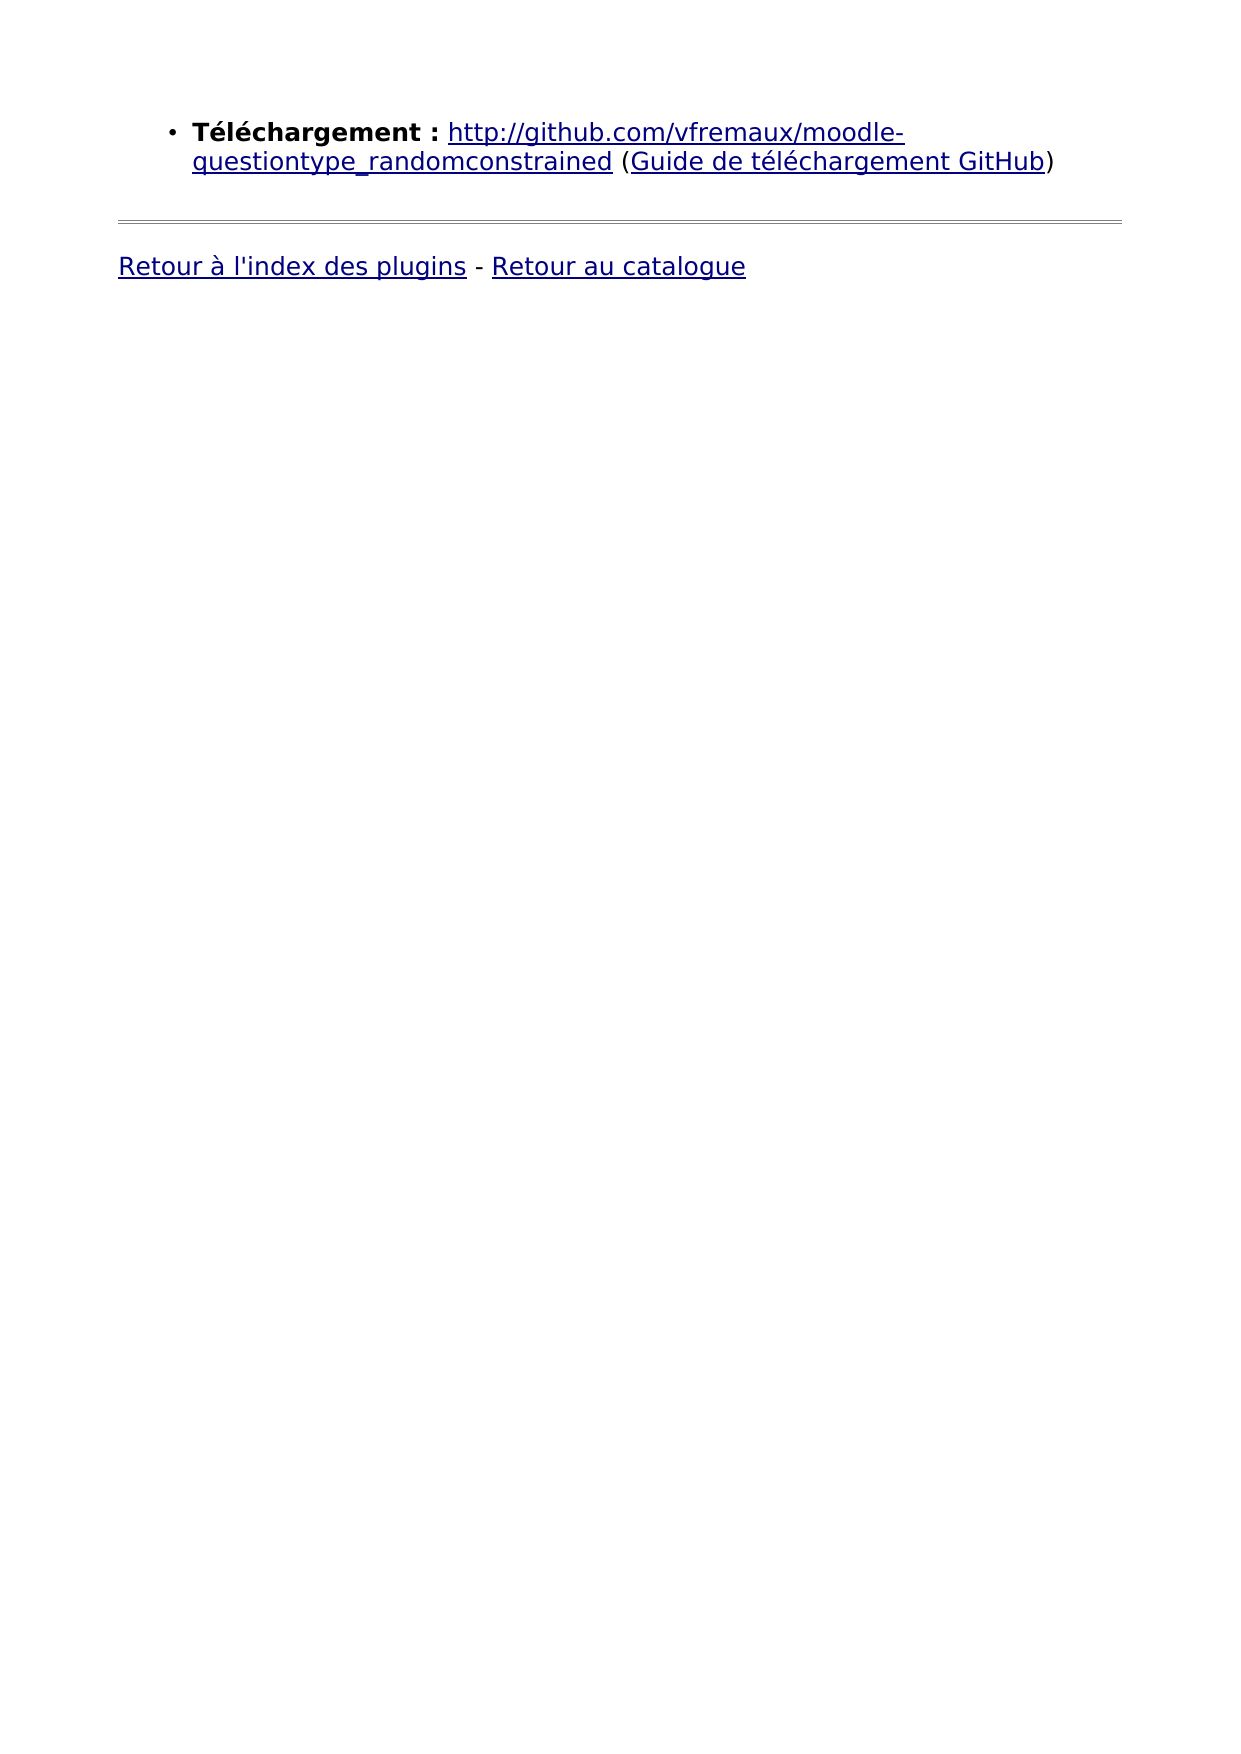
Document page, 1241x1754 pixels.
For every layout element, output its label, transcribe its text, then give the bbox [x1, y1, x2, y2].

list Téléchargement : http://github.com/vfremaux/moodle-questiontype_randomconstrained (Guide de téléchargement GitHub) [177, 118, 1122, 176]
text Retour à l'index des plugins - Retour au catalogue [118, 252, 1122, 281]
